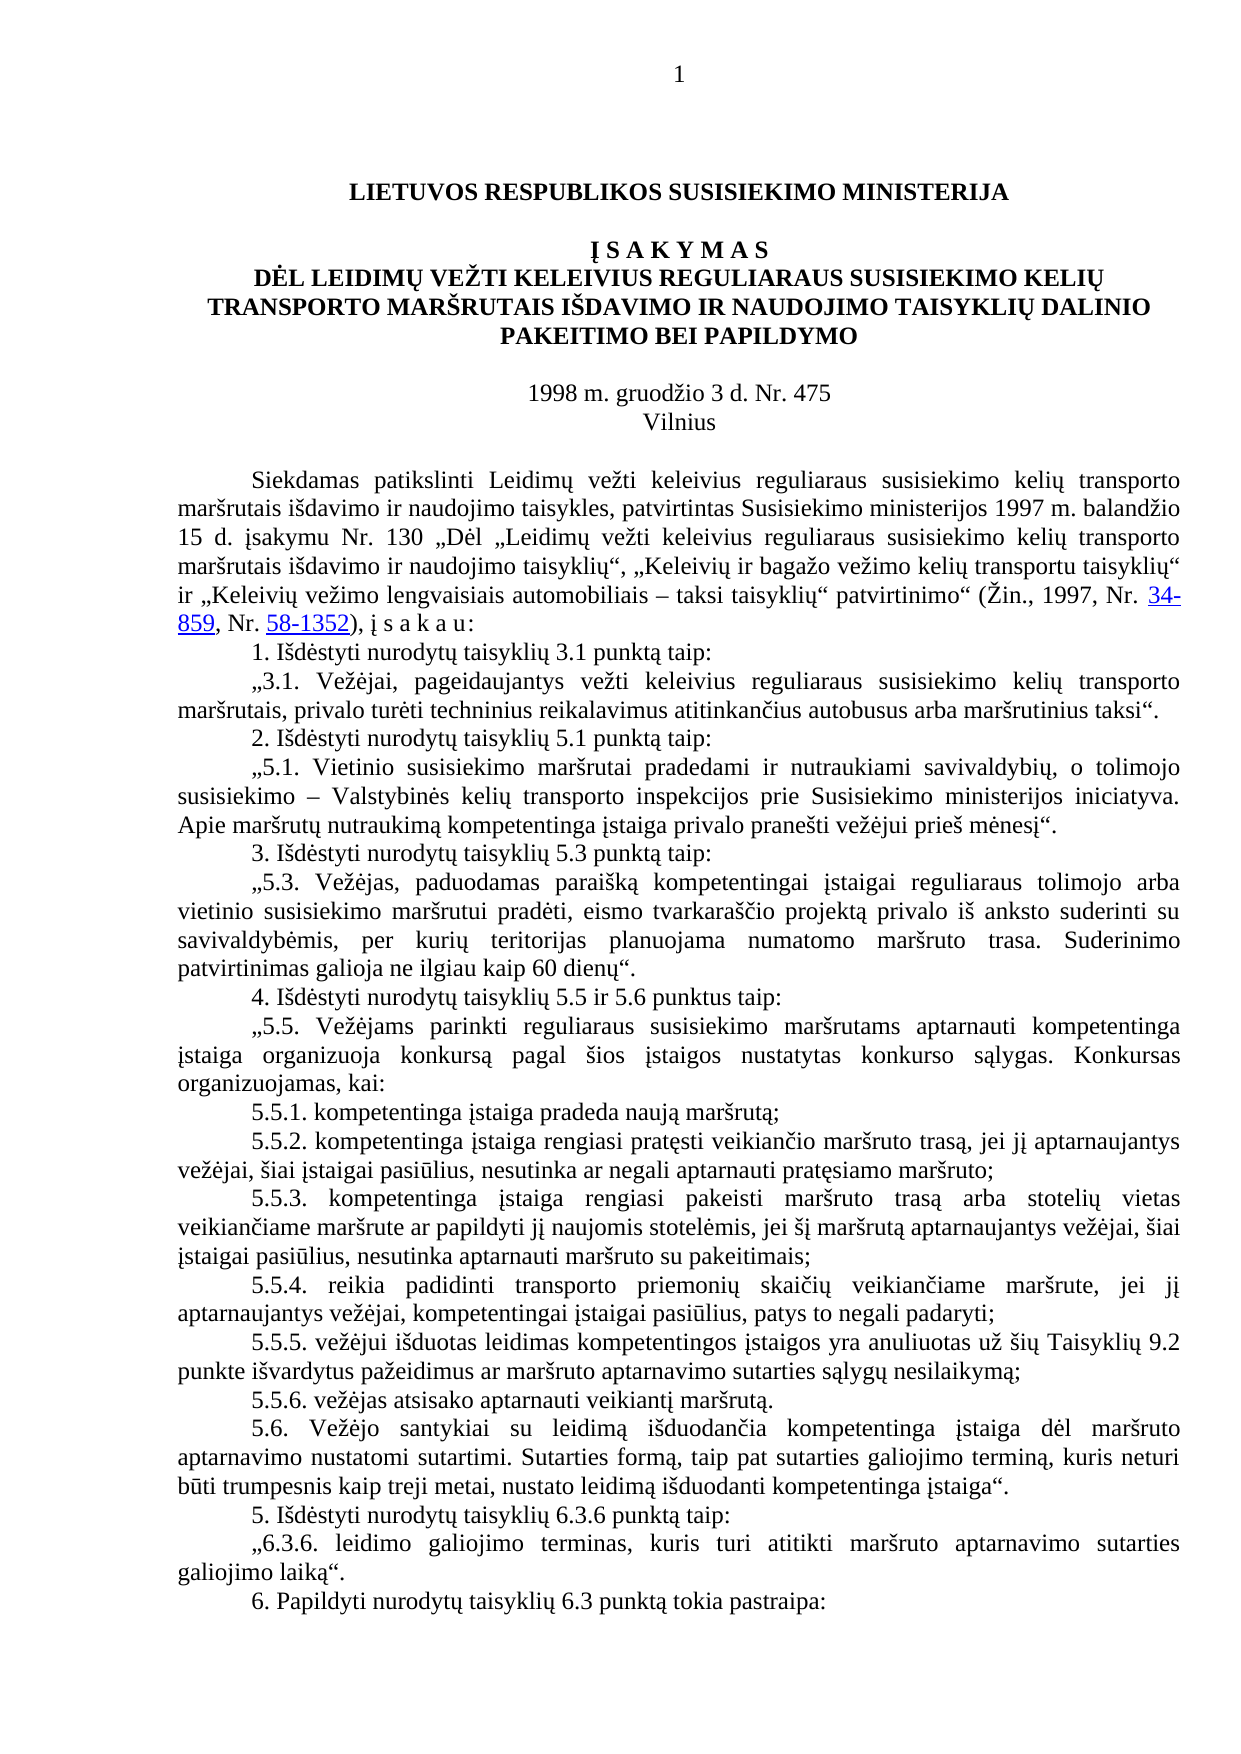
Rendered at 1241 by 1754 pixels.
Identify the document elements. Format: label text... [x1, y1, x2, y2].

text 5.5.4. reikia padidinti transporto priemonių skaičių veikiančiame maršrute, jei jį aptarnaujantys vežėjai, kompetentingai įstaigai pasiūlius, patys to negali padaryti; [177, 1270, 1181, 1327]
text „5.1. Vietinio susisiekimo maršrutai pradedami ir nutraukiami savivaldybių, o tolimojo susisiekimo – Valstybinės kelių transporto inspekcijos prie Susisiekimo ministerijos iniciatyva. Apie maršrutų nutraukimą kompetentinga įstaiga privalo pranešti vežėjui prieš mėnesį“. [177, 752, 1181, 838]
text „6.3.6. leidimo galiojimo terminas, kuris turi atitikti maršruto aptarnavimo sutarties galiojimo laiką“. [177, 1528, 1181, 1586]
text 4. Išdėstyti nurodytų taisyklių 5.5 ir 5.6 punktus taip: [177, 982, 1181, 1011]
text 6. Papildyti nurodytų taisyklių 6.3 punktą tokia pastraipa: [177, 1586, 1181, 1615]
text Vilnius [177, 407, 1181, 436]
text 5.5.5. vežėjui išduotas leidimas kompetentingos įstaigos yra anuliuotas už šių Taisyklių 9.2 punkte išvardytus pažeidimus ar maršruto aptarnavimo sutarties sąlygų nesilaikymą; [177, 1327, 1181, 1385]
text „3.1. Vežėjai, pageidaujantys vežti keleivius reguliaraus susisiekimo kelių transporto maršrutais, privalo turėti techninius reikalavimus atitinkančius autobusus arba maršrutinius taksi“. [177, 666, 1181, 723]
text 1. Išdėstyti nurodytų taisyklių 3.1 punktą taip: [177, 637, 1181, 666]
text 3. Išdėstyti nurodytų taisyklių 5.3 punktą taip: [177, 838, 1181, 867]
text LIETUVOS RESPUBLIKOS SUSISIEKIMO MINISTERIJA [177, 177, 1181, 206]
text „5.5. Vežėjams parinkti reguliaraus susisiekimo maršrutams aptarnauti kompetentinga įstaiga organizuoja konkursą pagal šios įstaigos nustatytas konkurso sąlygas. Konkursas organizuojamas, kai: [177, 1011, 1181, 1097]
text 5. Išdėstyti nurodytų taisyklių 6.3.6 punktą taip: [177, 1500, 1181, 1528]
text 5.5.2. kompetentinga įstaiga rengiasi pratęsti veikiančio maršruto trasą, jei jį aptarnaujantys vežėjai, šiai įstaigai pasiūlius, nesutinka ar negali aptarnauti pratęsiamo maršruto; [177, 1126, 1181, 1183]
text 5.6. Vežėjo santykiai su leidimą išduodančia kompetentinga įstaiga dėl maršruto aptarnavimo nustatomi sutartimi. Sutarties formą, taip pat sutarties galiojimo terminą, kuris neturi būti trumpesnis kaip treji metai, nustato leidimą išduodanti kompetentinga įstaiga“. [177, 1413, 1181, 1500]
text „5.3. Vežėjas, paduodamas paraišką kompetentingai įstaigai reguliaraus tolimojo arba vietinio susisiekimo maršrutui pradėti, eismo tvarkaraščio projektą privalo iš anksto suderinti su savivaldybėmis, per kurių teritorijas planuojama numatomo maršruto trasa. Suderinimo patvirtinimas galioja ne ilgiau kaip 60 dienų“. [177, 867, 1181, 982]
text DĖL LEIDIMŲ VEŽTI KELEIVIUS REGULIARAUS SUSISIEKIMO KELIŲ TRANSPORTO MARŠRUTAIS IŠDAVIMO IR NAUDOJIMO TAISYKLIŲ DALINIO PAKEITIMO BEI PAPILDYMO [177, 263, 1181, 350]
text 2. Išdėstyti nurodytų taisyklių 5.1 punktą taip: [177, 723, 1181, 752]
text Į S A K Y M A S [177, 235, 1181, 263]
text 5.5.6. vežėjas atsisako aptarnauti veikiantį maršrutą. [177, 1385, 1181, 1413]
text Siekdamas patikslinti Leidimų vežti keleivius reguliaraus susisiekimo kelių transporto maršrutais išdavimo ir naudojimo taisykles, patvirtintas Susisiekimo ministerijos 1997 m. balandžio 15 d. įsakymu Nr. 130 „Dėl „Leidimų vežti keleivius reguliaraus susisiekimo kelių transporto maršrutais išdavimo ir naudojimo taisyklių“, „Keleivių ir bagažo vežimo kelių transportu taisyklių“ ir „Keleivių vežimo lengvaisiais automobiliais – taksi taisyklių“ patvirtinimo“ (Žin., 1997, Nr. 34-859, Nr. 58-1352), įsakau: [177, 465, 1181, 637]
text 5.5.1. kompetentinga įstaiga pradeda naują maršrutą; [177, 1097, 1181, 1126]
text 1998 m. gruodžio 3 d. Nr. 475 [177, 378, 1181, 407]
text 5.5.3. kompetentinga įstaiga rengiasi pakeisti maršruto trasą arba stotelių vietas veikiančiame maršrute ar papildyti jį naujomis stotelėmis, jei šį maršrutą aptarnaujantys vežėjai, šiai įstaigai pasiūlius, nesutinka aptarnauti maršruto su pakeitimais; [177, 1183, 1181, 1270]
